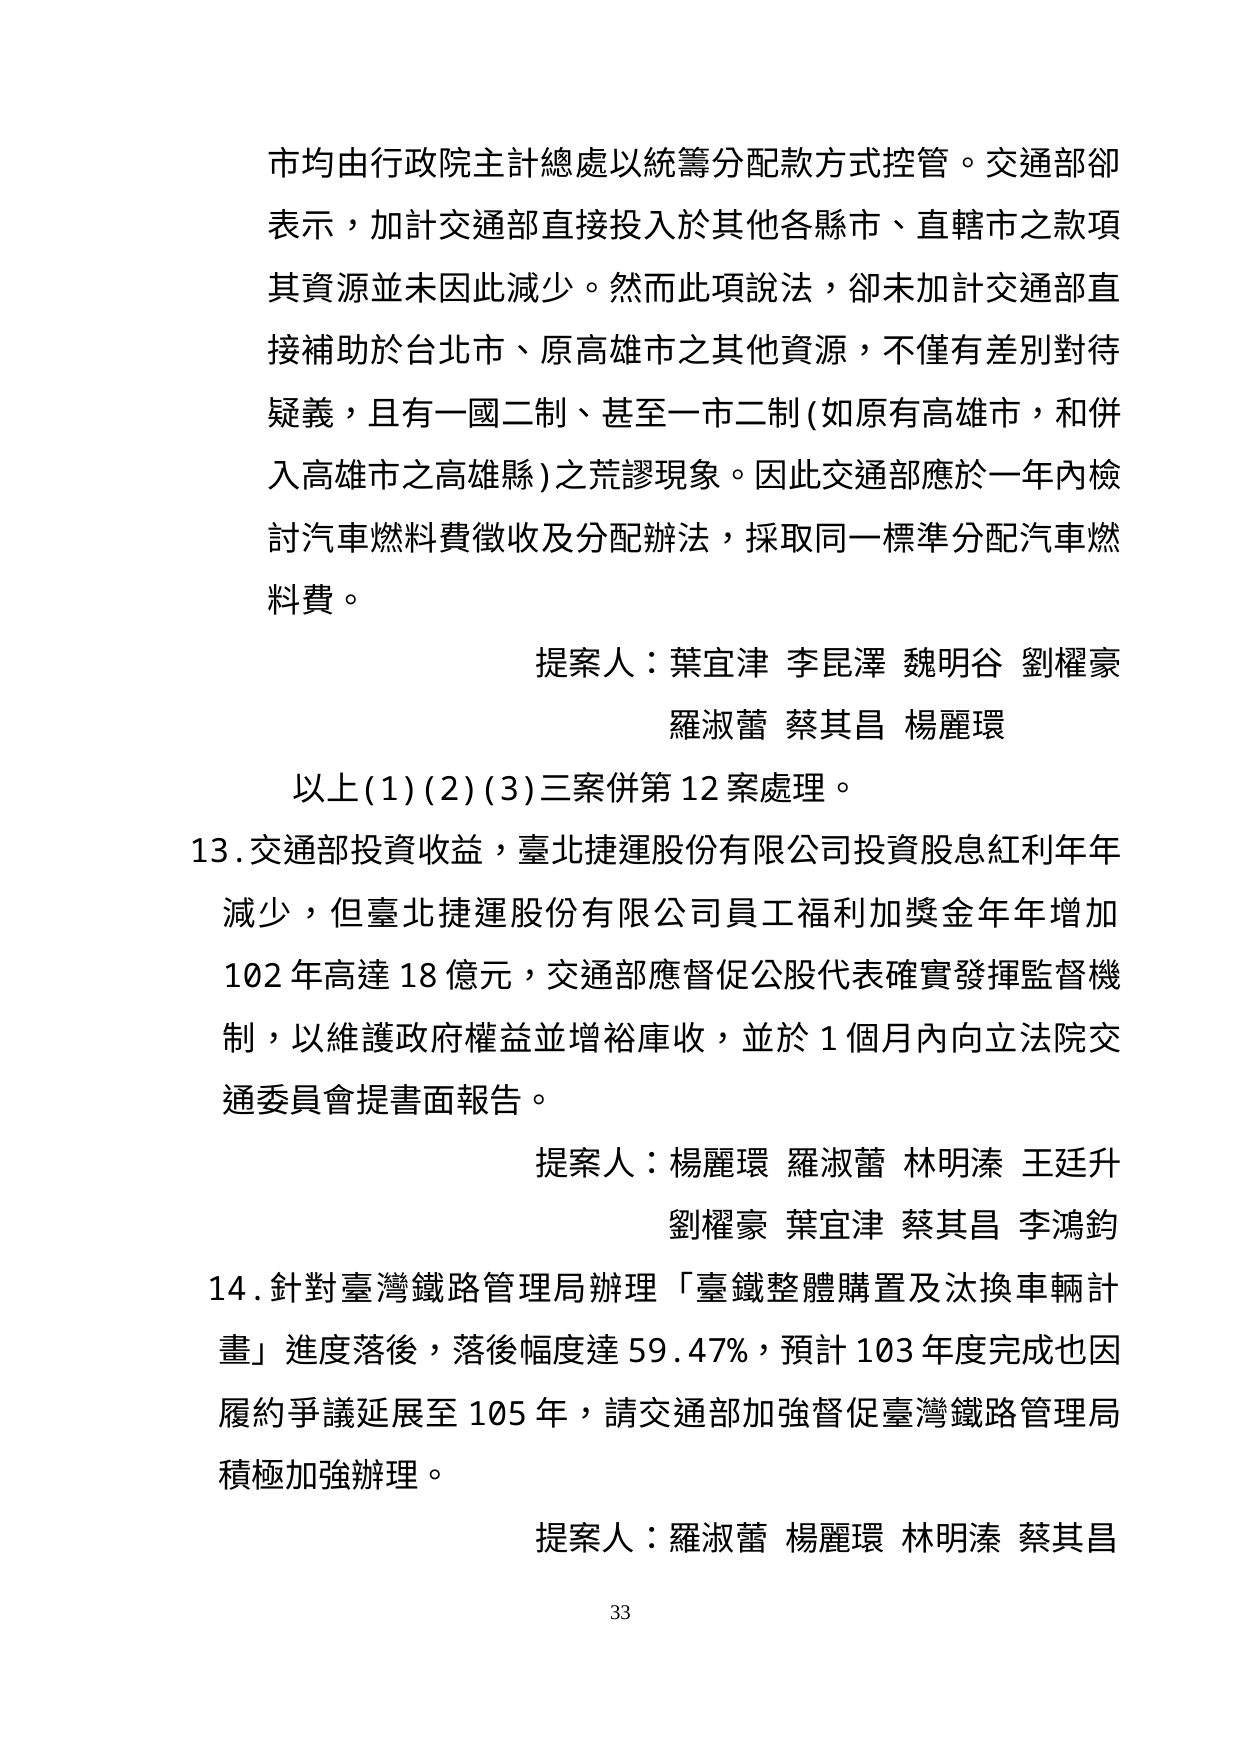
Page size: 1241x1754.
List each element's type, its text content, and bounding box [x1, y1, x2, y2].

text 以上(1)(2)(3)三案併第12案處理。 [172, 744, 1122, 807]
text 提案人：葉宜津 李昆澤 魏明谷 劉櫂豪 羅淑蕾 蔡其昌 楊麗環 [535, 619, 1122, 744]
text 提案人：羅淑蕾 楊麗環 林明溱 蔡其昌 [535, 1494, 1122, 1557]
text 提案人：楊麗環 羅淑蕾 林明溱 王廷升 劉櫂豪 葉宜津 蔡其昌 李鴻鈞 [535, 1119, 1122, 1244]
text 13.交通部投資收益，臺北捷運股份有限公司投資股息紅利年年減少，但臺北捷運股份有限公司員工福利加獎金年年增加，102年高達18億元，交通部應督促公股代表確實發揮監督機制，以維護政府權益並增裕庫收，並於1個月內向立法院交通委員會提書面報告。 [189, 807, 1122, 1119]
text 14.針對臺灣鐵路管理局辦理「臺鐵整體購置及汰換車輛計畫」進度落後，落後幅度達59.47%，預計103年度完成也因履約爭議延展至105年，請交通部加強督促臺灣鐵路管理局積極加強辦理。 [118, 1244, 1122, 1494]
text (3)有關於汽車燃料費徵收及分配辦法，其並未配合五都(將來六都)升格，仍然維持直轄市升格前之狀況。導致僅有台北市、原高雄市有直接分配汽車燃料費，其他直轄市及縣市均由行政院主計總處以統籌分配款方式控管。交通部卻表示，加計交通部直接投入於其他各縣市、直轄市之款項，其資源並未因此減少。然而此項說法，卻未加計交通部直接補助於台北市、原高雄市之其他資源，不僅有差別對待疑義，且有一國二制、甚至一市二制(如原有高雄市，和併入高雄市之高雄縣)之荒謬現象。因此交通部應於一年內檢討汽車燃料費徵收及分配辦法，採取同一標準分配汽車燃料費。 [168, 119, 1122, 619]
